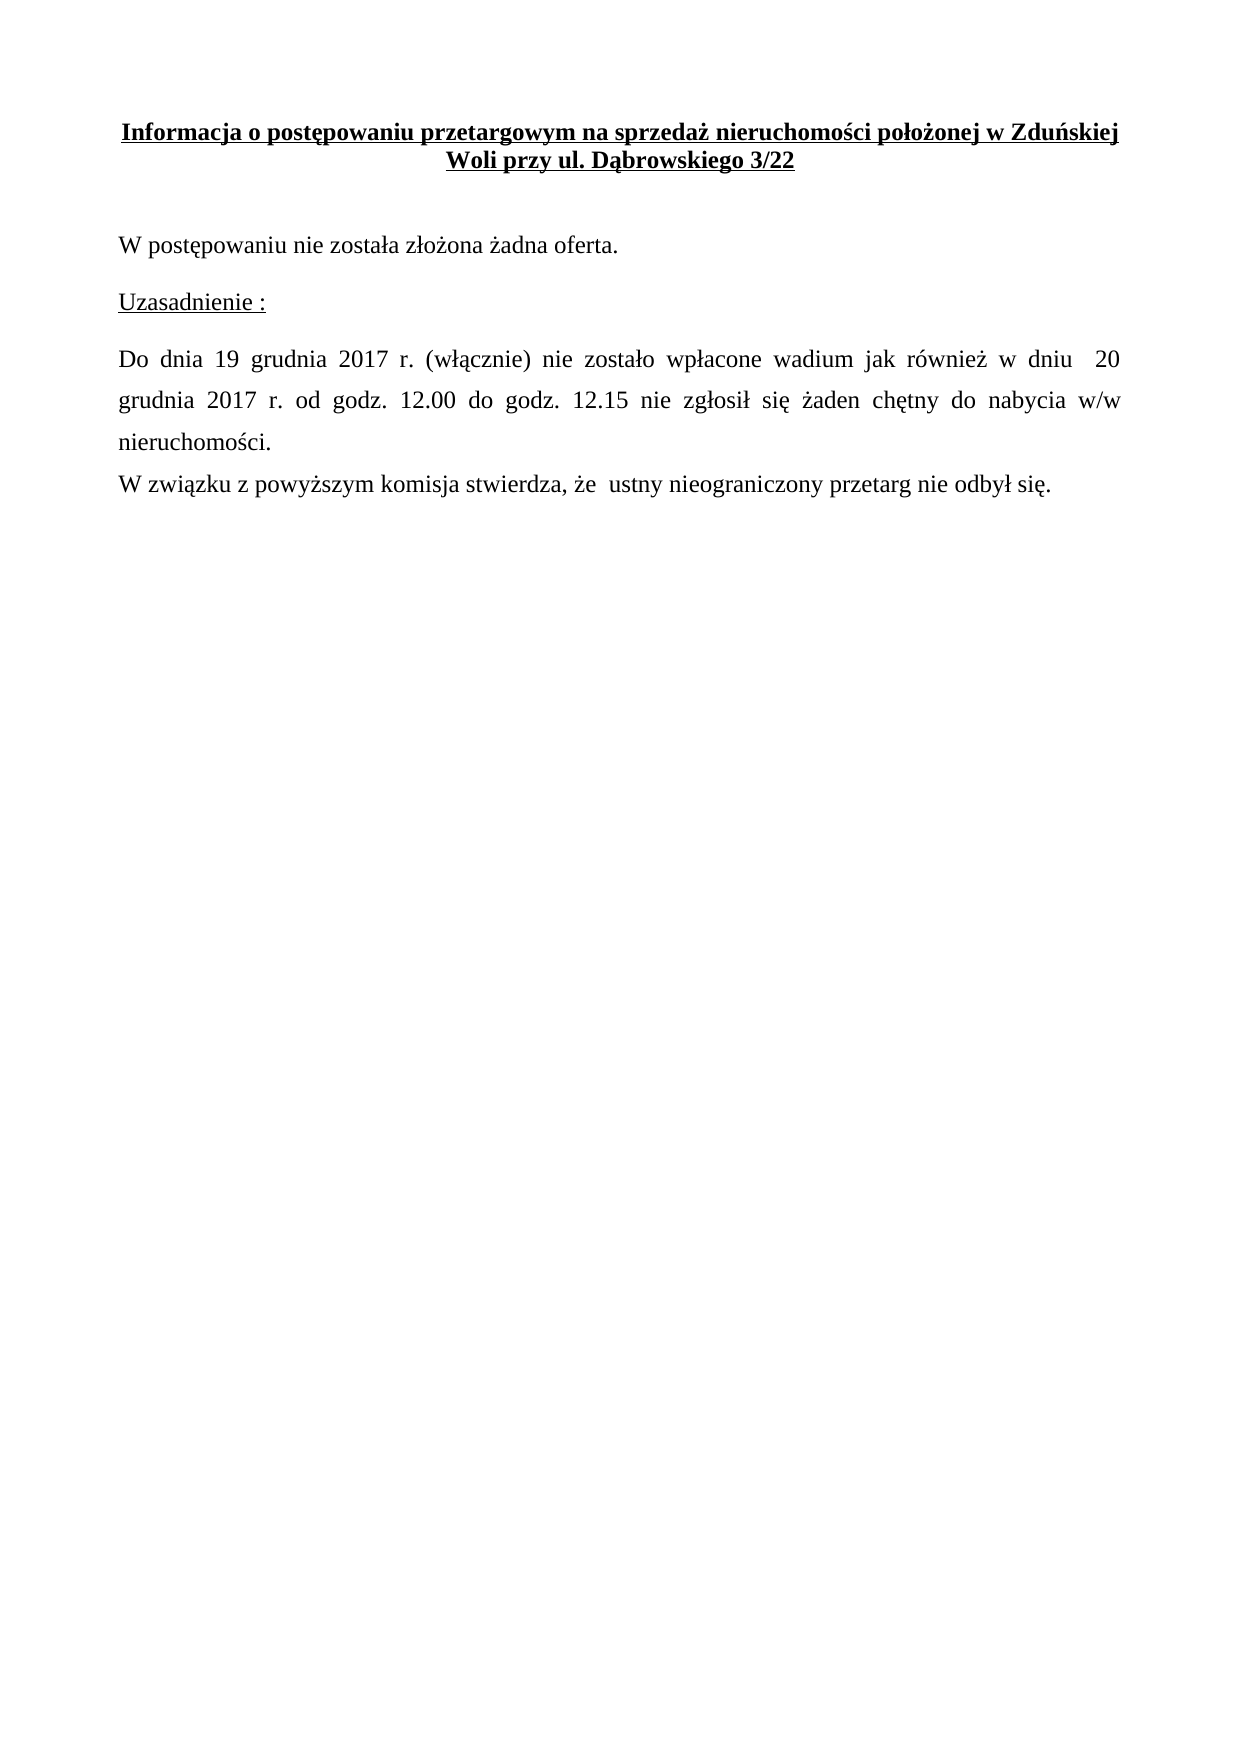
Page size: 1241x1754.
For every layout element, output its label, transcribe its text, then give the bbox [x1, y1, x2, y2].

text Uzasadnienie : [118, 288, 1122, 316]
text Informacja o postępowaniu przetargowym na sprzedaż nieruchomości położonej w Zduńskiej Woli przy ul. Dąbrowskiego 3/22 [118, 118, 1122, 201]
text Do dnia 19 grudnia 2017 r. (włącznie) nie zostało wpłacone wadium jak również w dniu 20 grudnia 2017 r. od godz. 12.00 do godz. 12.15 nie zgłosił się żaden chętny do nabycia w/w nieruchomości. [118, 345, 1122, 456]
text W związku z powyższym komisja stwierdza, że ustny nieograniczony przetarg nie odbył się. [118, 470, 1122, 497]
text W postępowaniu nie została złożona żadna oferta. [118, 231, 1122, 258]
